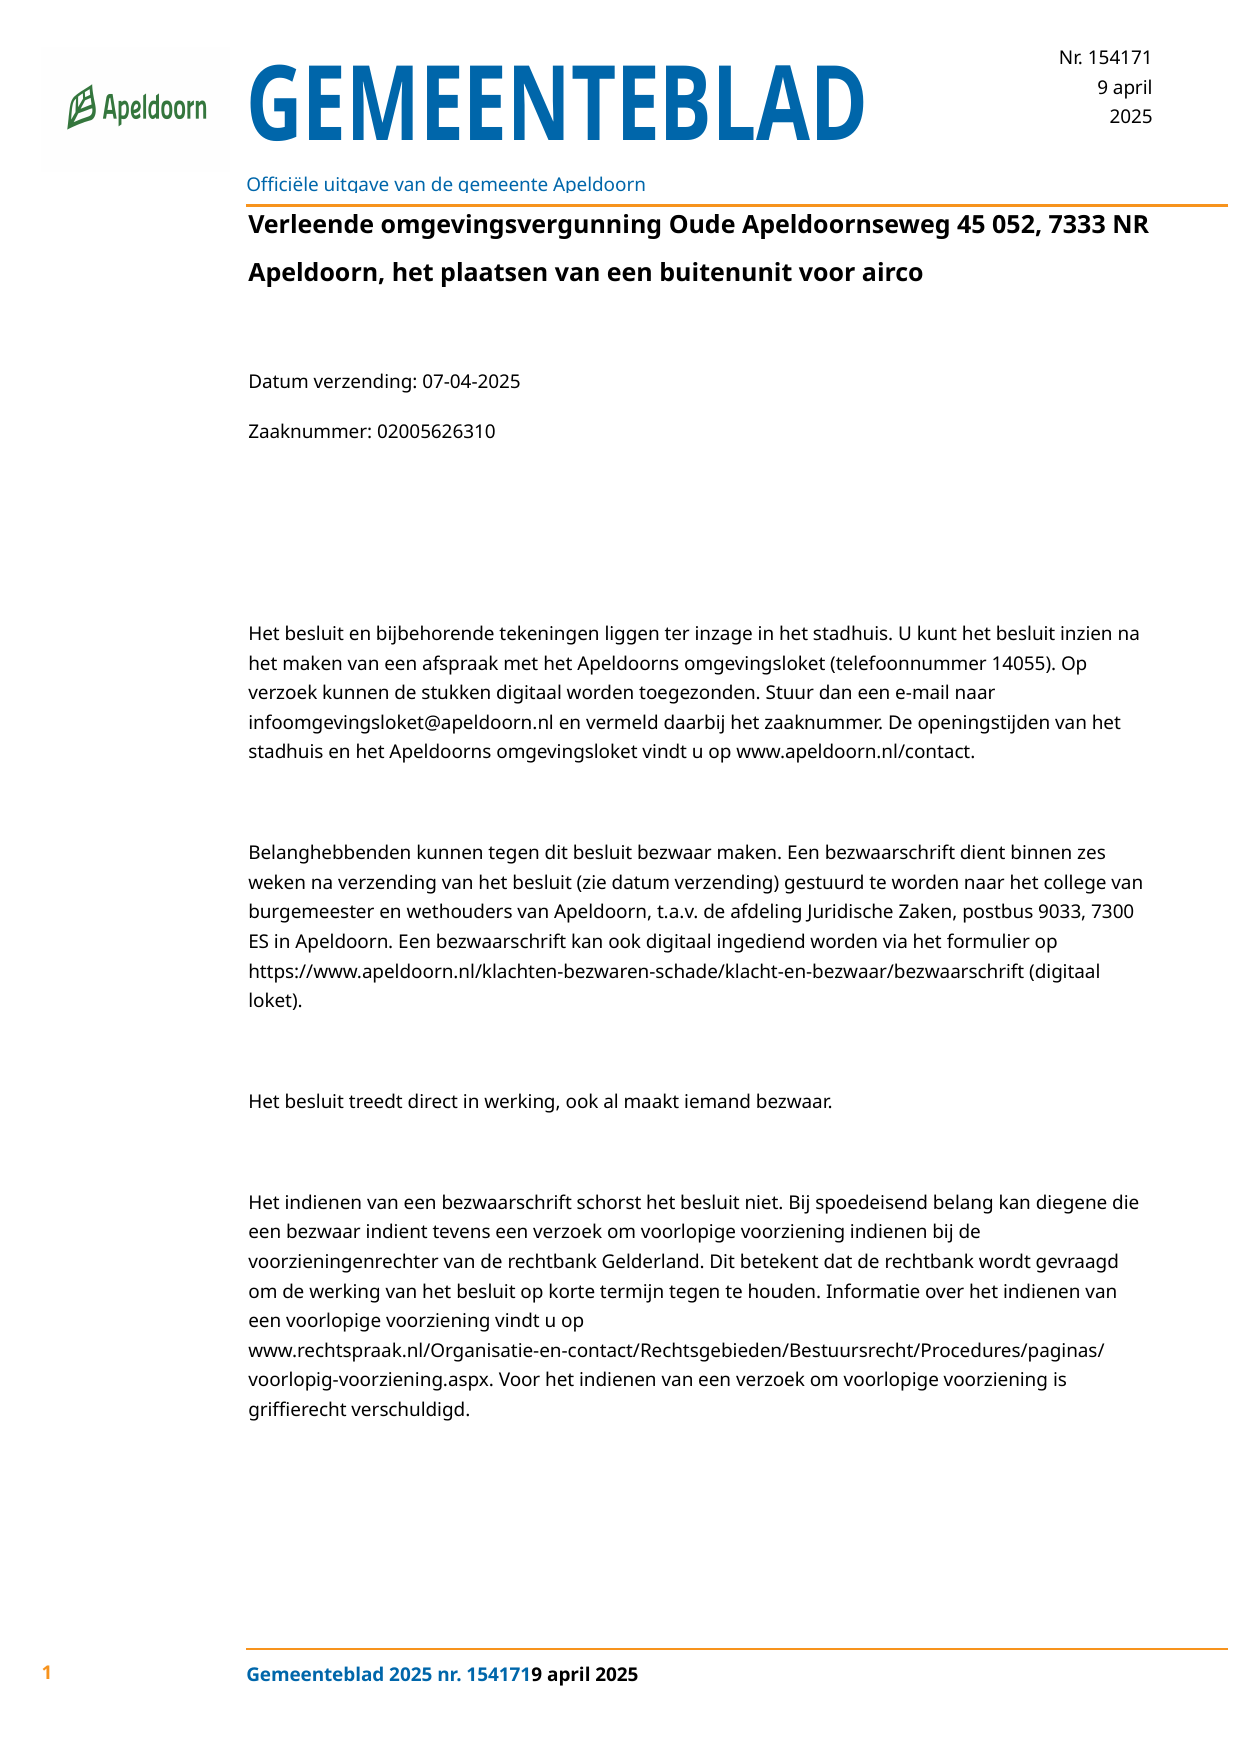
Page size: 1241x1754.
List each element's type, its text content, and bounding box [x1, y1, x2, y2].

text Zaaknummer: 02005626310 [248, 419, 1152, 444]
text Datum verzending: 07-04-2025 [248, 368, 1152, 394]
text Verleende omgevingsvergunning Oude Apeldoornseweg 45 052, 7333 NR Apeldoorn, het plaatsen van een buitenunit voor airco [248, 207, 1152, 288]
text Belanghebbenden kunnen tegen dit besluit bezwaar maken. Een bezwaarschrift dient binnen zes weken na verzending van het besluit (zie datum verzending) gestuurd te worden naar het college van burgemeester en wethouders van Apeldoorn, t.a.v. de afdeling Juridische Zaken, postbus 9033, 7300 ES in Apeldoorn. Een bezwaarschrift kan ook digitaal ingediend worden via het formulier op https://www.apeldoorn.nl/klachten-bezwaren-schade/klacht-en-bezwaar/bezwaarschrift (digitaal loket). [248, 839, 1152, 1013]
picture [41, 47, 231, 172]
text Het besluit treedt direct in werking, ook al maakt iemand bezwaar. [248, 1088, 1152, 1114]
text Het besluit en bijbehorende tekeningen liggen ter inzage in het stadhuis. U kunt het besluit inzien na het maken van een afspraak met het Apeldoorns omgevingsloket (telefoonnummer 14055). Op verzoek kunnen de stukken digitaal worden toegezonden. Stuur dan een e-mail naar infoomgevingsloket@apeldoorn.nl en vermeld daarbij het zaaknummer. De openingstijden van het stadhuis en het Apeldoorns omgevingsloket vindt u op www.apeldoorn.nl/contact. [248, 620, 1152, 764]
text Het indienen van een bezwaarschrift schorst het besluit niet. Bij spoedeisend belang kan diegene die een bezwaar indient tevens een verzoek om voorlopige voorziening indienen bij de voorzieningenrechter van de rechtbank Gelderland. Dit betekent dat de rechtbank wordt gevraagd om de werking van het besluit op korte termijn tegen te houden. Informatie over het indienen van een voorlopige voorziening vindt u op www.rechtspraak.nl/Organisatie-en-contact/Rechtsgebieden/Bestuursrecht/Procedures/paginas/voorlopig-voorziening.aspx. Voor het indienen van een verzoek om voorlopige voorziening is griffierecht verschuldigd. [248, 1189, 1152, 1422]
